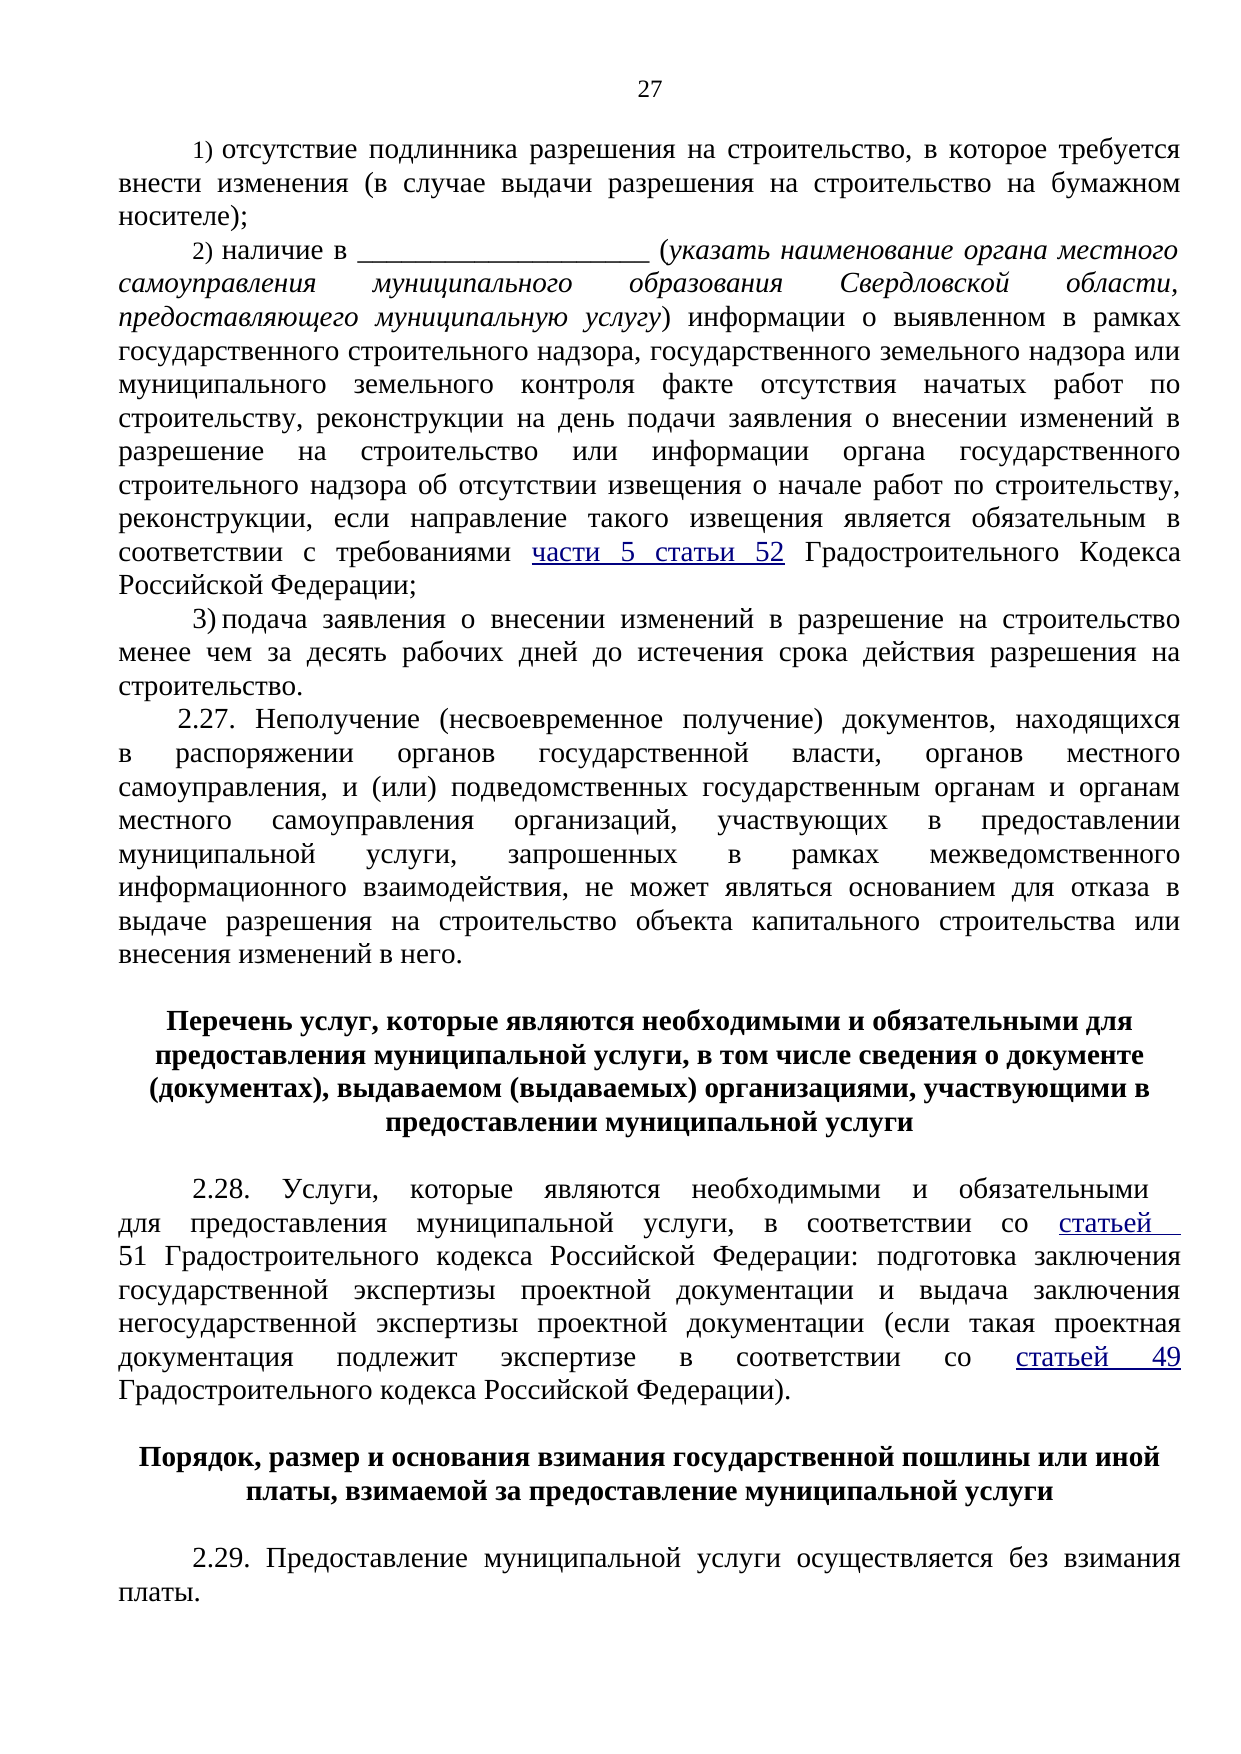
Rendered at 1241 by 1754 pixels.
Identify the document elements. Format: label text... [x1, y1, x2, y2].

text 2.27. Неполучение (несвоевременное получение) документов, находящихся в распоряжении органов государственной власти, органов местного самоуправления, и (или) подведомственных государственным органам и органам местного самоуправления организаций, участвующих в предоставлении муниципальной услуги, запрошенных в рамках межведомственного информационного взаимодействия, не может являться основанием для отказа в выдаче разрешения на строительство объекта капитального строительства или внесения изменений в него. [118, 702, 1181, 970]
text 2.28. Услуги, которые являются необходимыми и обязательными для предоставления муниципальной услуги, в соответствии со статьей 51 Градостроительного кодекса Российской Федерации: подготовка заключения государственной экспертизы проектной документации и выдача заключения негосударственной экспертизы проектной документации (если такая проектная документация подлежит экспертизе в соответствии со статьей 49 Градостроительного кодекса Российской Федерации). [118, 1171, 1181, 1406]
list подача заявления о внесении изменений в разрешение на строительство менее чем за десять рабочих дней до истечения срока действия разрешения на строительство. [118, 601, 1181, 702]
text Порядок, размер и основания взимания государственной пошлины или иной платы, взимаемой за предоставление муниципальной услуги [118, 1439, 1181, 1507]
list наличие в ____________________ (указать наименование органа местного самоуправления муниципального образования Свердловской области, предоставляющего муниципальную услугу) информации о выявленном в рамках государственного строительного надзора, государственного земельного надзора или муниципального земельного контроля факте отсутствия начатых работ по строительству, реконструкции на день подачи заявления о внесении изменений в разрешение на строительство или информации органа государственного строительного надзора об отсутствии извещения о начале работ по строительству, реконструкции, если направление такого извещения является обязательным в соответствии с требованиями части 5 статьи 52 Градостроительного Кодекса Российской Федерации; [118, 232, 1181, 601]
text Перечень услуг, которые являются необходимыми и обязательными для предоставления муниципальной услуги, в том числе сведения о документе (документах), выдаваемом (выдаваемых) организациями, участвующими в предоставлении муниципальной услуги [118, 1003, 1181, 1138]
list отсутствие подлинника разрешения на строительство, в которое требуется внести изменения (в случае выдачи разрешения на строительство на бумажном носителе); [118, 131, 1181, 232]
text 2.29. Предоставление муниципальной услуги осуществляется без взимания платы. [118, 1540, 1181, 1607]
